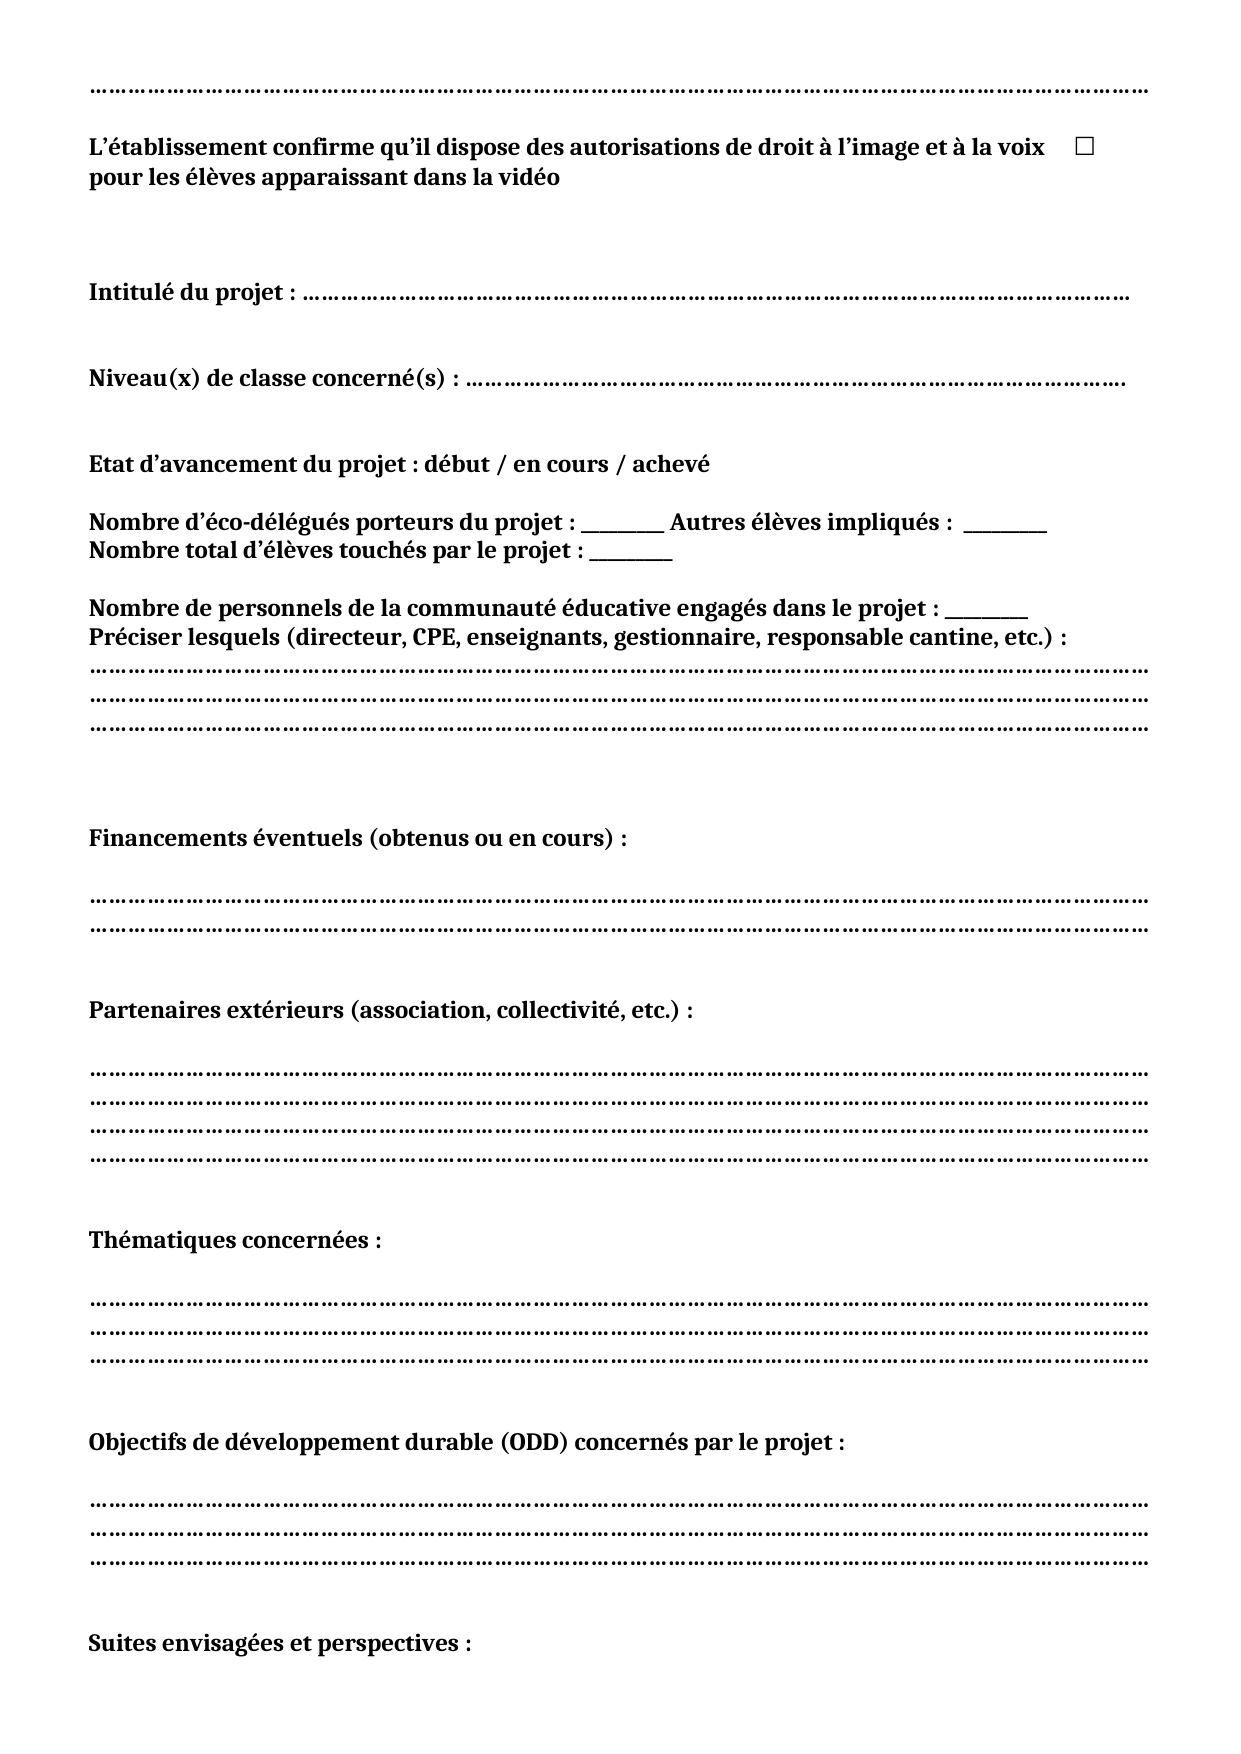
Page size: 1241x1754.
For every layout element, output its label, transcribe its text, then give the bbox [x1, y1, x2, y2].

text Thématiques concernées : [89, 1226, 1152, 1255]
text ………………………………………………………………………………………………………………………………………………… [89, 1140, 1152, 1169]
text L’établissement confirme qu’il dispose des autorisations de droit à l’image et à la voix ☐ [89, 128, 1152, 162]
text ………………………………………………………………………………………………………………………………………………… [89, 1341, 1152, 1370]
text ………………………………………………………………………………………………………………………………………………… [89, 1054, 1152, 1082]
text pour les élèves apparaissant dans la vidéo [89, 162, 1152, 191]
text Intitulé du projet : ………………………………………………………………………………………………………………… [89, 277, 1152, 306]
text ………………………………………………………………………………………………………………………………………………… [89, 651, 1152, 680]
text Nombre de personnels de la communauté éducative engagés dans le projet : _________ [89, 594, 1152, 622]
text ………………………………………………………………………………………………………………………………………………… [89, 680, 1152, 709]
text Préciser lesquels (directeur, CPE, enseignants, gestionnaire, responsable cantine, etc.) : [89, 622, 1152, 651]
text Nombre d’éco-délégués porteurs du projet : _________ Autres élèves impliqués : _________ [89, 507, 1152, 536]
text ………………………………………………………………………………………………………………………………………………… [89, 1514, 1152, 1542]
text ………………………………………………………………………………………………………………………………………………… [89, 1542, 1152, 1571]
text Partenaires extérieurs (association, collectivité, etc.) : [89, 996, 1152, 1025]
text ………………………………………………………………………………………………………………………………………………… [89, 1111, 1152, 1140]
text Objectifs de développement durable (ODD) concernés par le projet : [89, 1427, 1152, 1456]
text Niveau(x) de classe concerné(s) : …………………………………………………………………………………………. [89, 364, 1152, 392]
text ………………………………………………………………………………………………………………………………………………… [89, 910, 1152, 939]
text ………………………………………………………………………………………………………………………………………………… [89, 1082, 1152, 1111]
text Financements éventuels (obtenus ou en cours) : [89, 824, 1152, 852]
text ………………………………………………………………………………………………………………………………………………… [89, 881, 1152, 910]
text ………………………………………………………………………………………………………………………………………………… [89, 1284, 1152, 1312]
text ………………………………………………………………………………………………………………………………………………… [89, 71, 1152, 99]
text Suites envisagées et perspectives : [89, 1629, 1152, 1657]
text Etat d’avancement du projet : début / en cours / achevé [89, 450, 1152, 479]
text ………………………………………………………………………………………………………………………………………………… [89, 1312, 1152, 1341]
text Nombre total d’élèves touchés par le projet : _________ [89, 536, 1152, 565]
text ………………………………………………………………………………………………………………………………………………… [89, 709, 1152, 737]
text ………………………………………………………………………………………………………………………………………………… [89, 1485, 1152, 1514]
